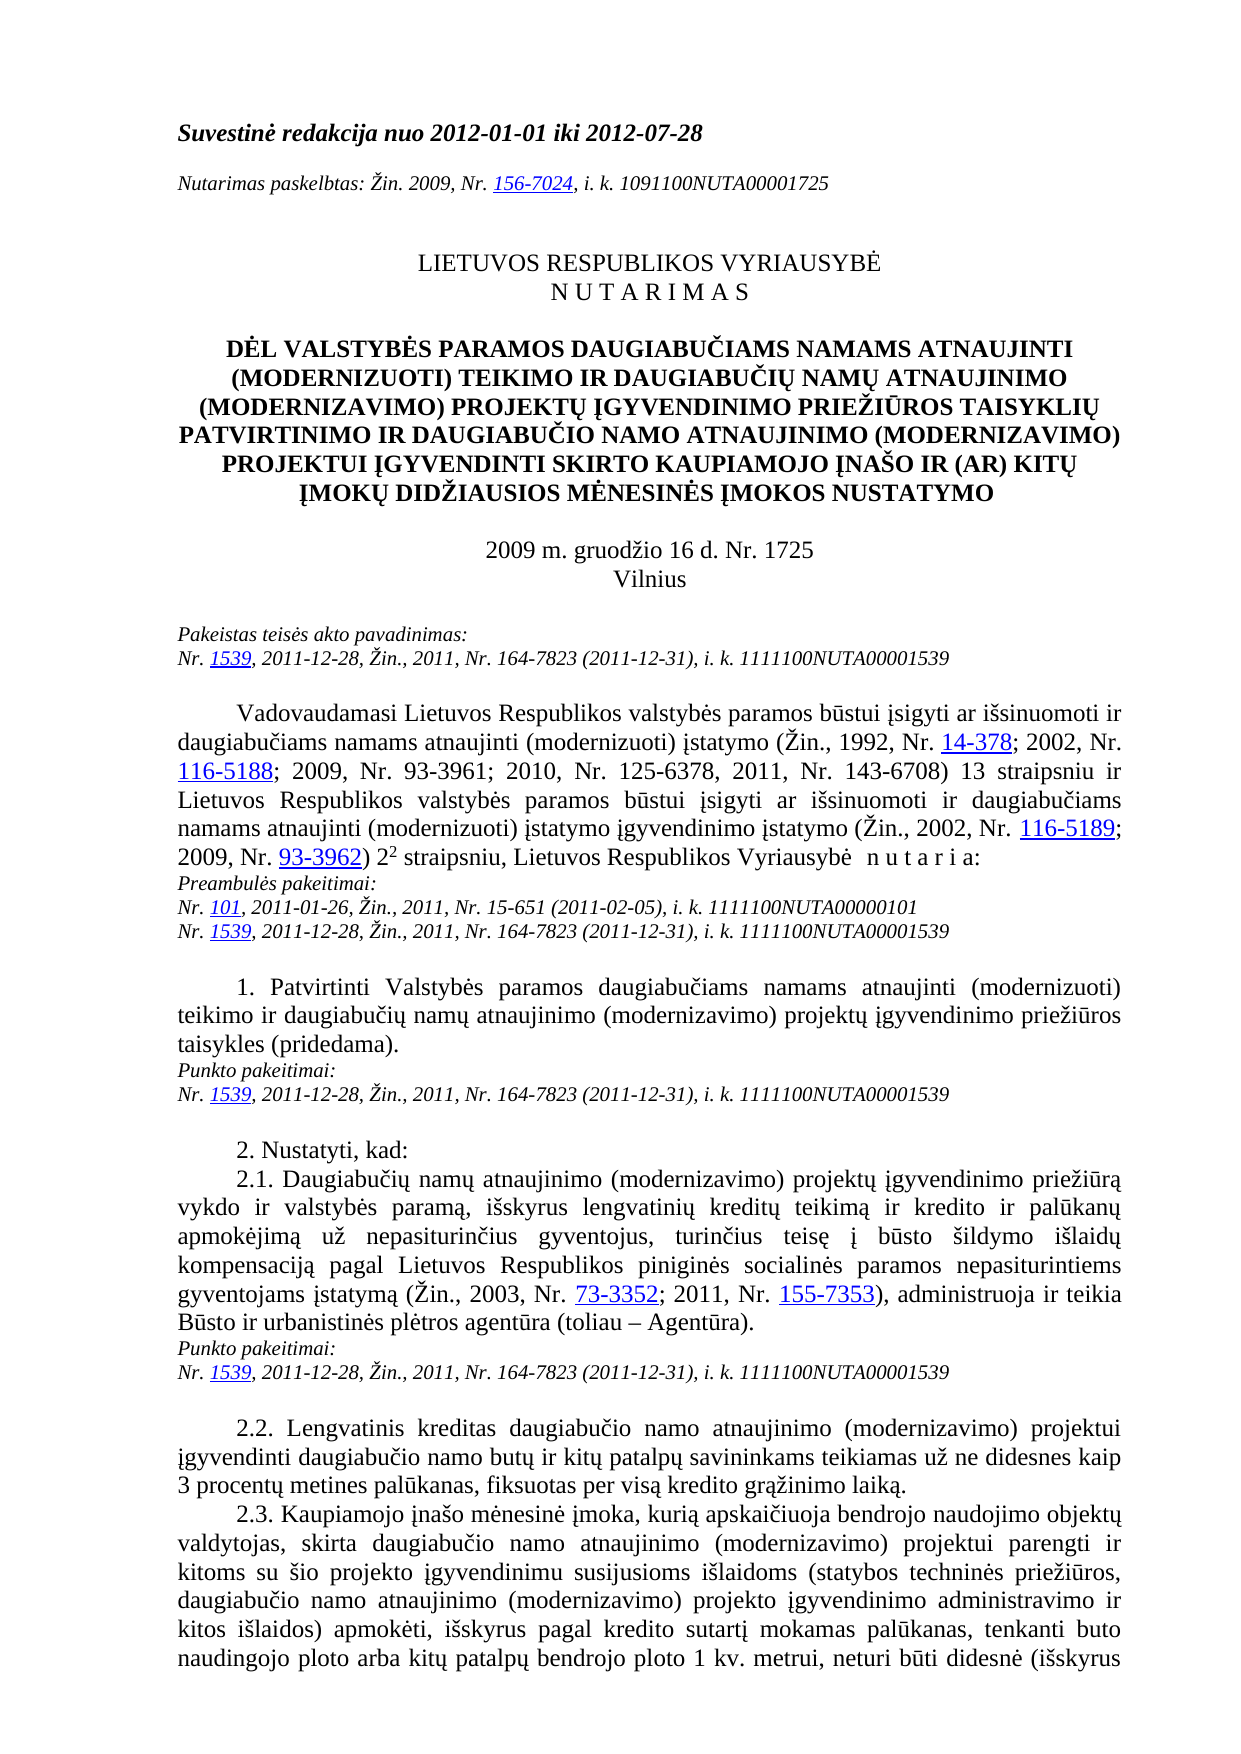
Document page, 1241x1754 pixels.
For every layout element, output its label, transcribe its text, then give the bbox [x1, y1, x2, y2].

text Nr. 1539, 2011-12-28, Žin., 2011, Nr. 164-7823 (2011-12-31), i. k. 1111100NUTA00001539 [177, 1082, 1122, 1106]
text 2.2. Lengvatinis kreditas daugiabučio namo atnaujinimo (modernizavimo) projektui įgyvendinti daugiabučio namo butų ir kitų patalpų savininkams teikiamas už ne didesnes kaip 3 procentų metines palūkanas, fiksuotas per visą kredito grąžinimo laiką. [177, 1413, 1122, 1499]
text NUTARIMAS [177, 277, 1122, 305]
text Punkto pakeitimai: [177, 1058, 1122, 1082]
text 2.3. Kaupiamojo įnašo mėnesinė įmoka, kurią apskaičiuoja bendrojo naudojimo objektų valdytojas, skirta daugiabučio namo atnaujinimo (modernizavimo) projektui parengti ir kitoms su šio projekto įgyvendinimu susijusioms išlaidoms (statybos techninės priežiūros, daugiabučio namo atnaujinimo (modernizavimo) projekto įgyvendinimo administravimo ir kitos išlaidos) apmokėti, išskyrus pagal kredito sutartį mokamas palūkanas, tenkanti buto naudingojo ploto arba kitų patalpų bendrojo ploto 1 kv. metrui, neturi būti didesnė (išskyrus [177, 1499, 1122, 1672]
text 1. Patvirtinti Valstybės paramos daugiabučiams namams atnaujinti (modernizuoti) teikimo ir daugiabučių namų atnaujinimo (modernizavimo) projektų įgyvendinimo priežiūros taisykles (pridedama). [177, 972, 1122, 1058]
text Punkto pakeitimai: [177, 1336, 1122, 1360]
text Lietuvos Respublikos Vyriausybė [177, 248, 1122, 277]
text 2. Nustatyti, kad: [177, 1135, 1122, 1164]
text Nr. 1539, 2011-12-28, Žin., 2011, Nr. 164-7823 (2011-12-31), i. k. 1111100NUTA00001539 [177, 646, 1122, 670]
text DĖL VALSTYBĖS PARAMOS DAUGIABUČIAMS NAMAMS ATNAUJINTI (MODERNIZUOTI) TEIKIMO IR DAUGIABUČIŲ NAMŲ ATNAUJINIMO (MODERNIZAVIMO) PROJEKTŲ ĮGYVENDINIMO PRIEŽIŪROS TAISYKLIŲ PATVIRTINIMO IR DAUGIABUČIO NAMO ATNAUJINIMO (MODERNIZAVIMO) PROJEKTUI ĮGYVENDINTI SKIRTO KAUPIAMOJO ĮNAŠO IR (AR) KITŲ ĮMOKŲ DIDŽIAUSIOS MĖNESINĖS ĮMOKOS NUSTATYMO [177, 334, 1122, 507]
text Suvestinė redakcija nuo 2012-01-01 iki 2012-07-28 [177, 118, 1122, 147]
text Nr. 1539, 2011-12-28, Žin., 2011, Nr. 164-7823 (2011-12-31), i. k. 1111100NUTA00001539 [177, 919, 1122, 943]
text Nr. 1539, 2011-12-28, Žin., 2011, Nr. 164-7823 (2011-12-31), i. k. 1111100NUTA00001539 [177, 1360, 1122, 1384]
text 2009 m. gruodžio 16 d. Nr. 1725 [177, 535, 1122, 564]
text Vadovaudamasi Lietuvos Respublikos valstybės paramos būstui įsigyti ar išsinuomoti ir daugiabučiams namams atnaujinti (modernizuoti) įstatymo (Žin., 1992, Nr. 14-378; 2002, Nr. 116-5188; 2009, Nr. 93-3961; 2010, Nr. 125-6378, 2011, Nr. 143-6708) 13 straipsniu ir Lietuvos Respublikos valstybės paramos būstui įsigyti ar išsinuomoti ir daugiabučiams namams atnaujinti (modernizuoti) įstatymo įgyvendinimo įstatymo (Žin., 2002, Nr. 116-5189; 2009, Nr. 93-3962) 22 straipsniu, Lietuvos Respublikos Vyriausybė nutaria: [177, 698, 1122, 871]
text Nutarimas paskelbtas: Žin. 2009, Nr. 156-7024, i. k. 1091100NUTA00001725 [177, 171, 1122, 195]
text Preambulės pakeitimai: [177, 871, 1122, 895]
text Nr. 101, 2011-01-26, Žin., 2011, Nr. 15-651 (2011-02-05), i. k. 1111100NUTA00000101 [177, 895, 1122, 919]
text Vilnius [177, 564, 1122, 593]
text Pakeistas teisės akto pavadinimas: [177, 622, 1122, 646]
text 2.1. Daugiabučių namų atnaujinimo (modernizavimo) projektų įgyvendinimo priežiūrą vykdo ir valstybės paramą, išskyrus lengvatinių kreditų teikimą ir kredito ir palūkanų apmokėjimą už nepasiturinčius gyventojus, turinčius teisę į būsto šildymo išlaidų kompensaciją pagal Lietuvos Respublikos piniginės socialinės paramos nepasiturintiems gyventojams įstatymą (Žin., 2003, Nr. 73-3352; 2011, Nr. 155-7353), administruoja ir teikia Būsto ir urbanistinės plėtros agentūra (toliau – Agentūra). [177, 1164, 1122, 1336]
